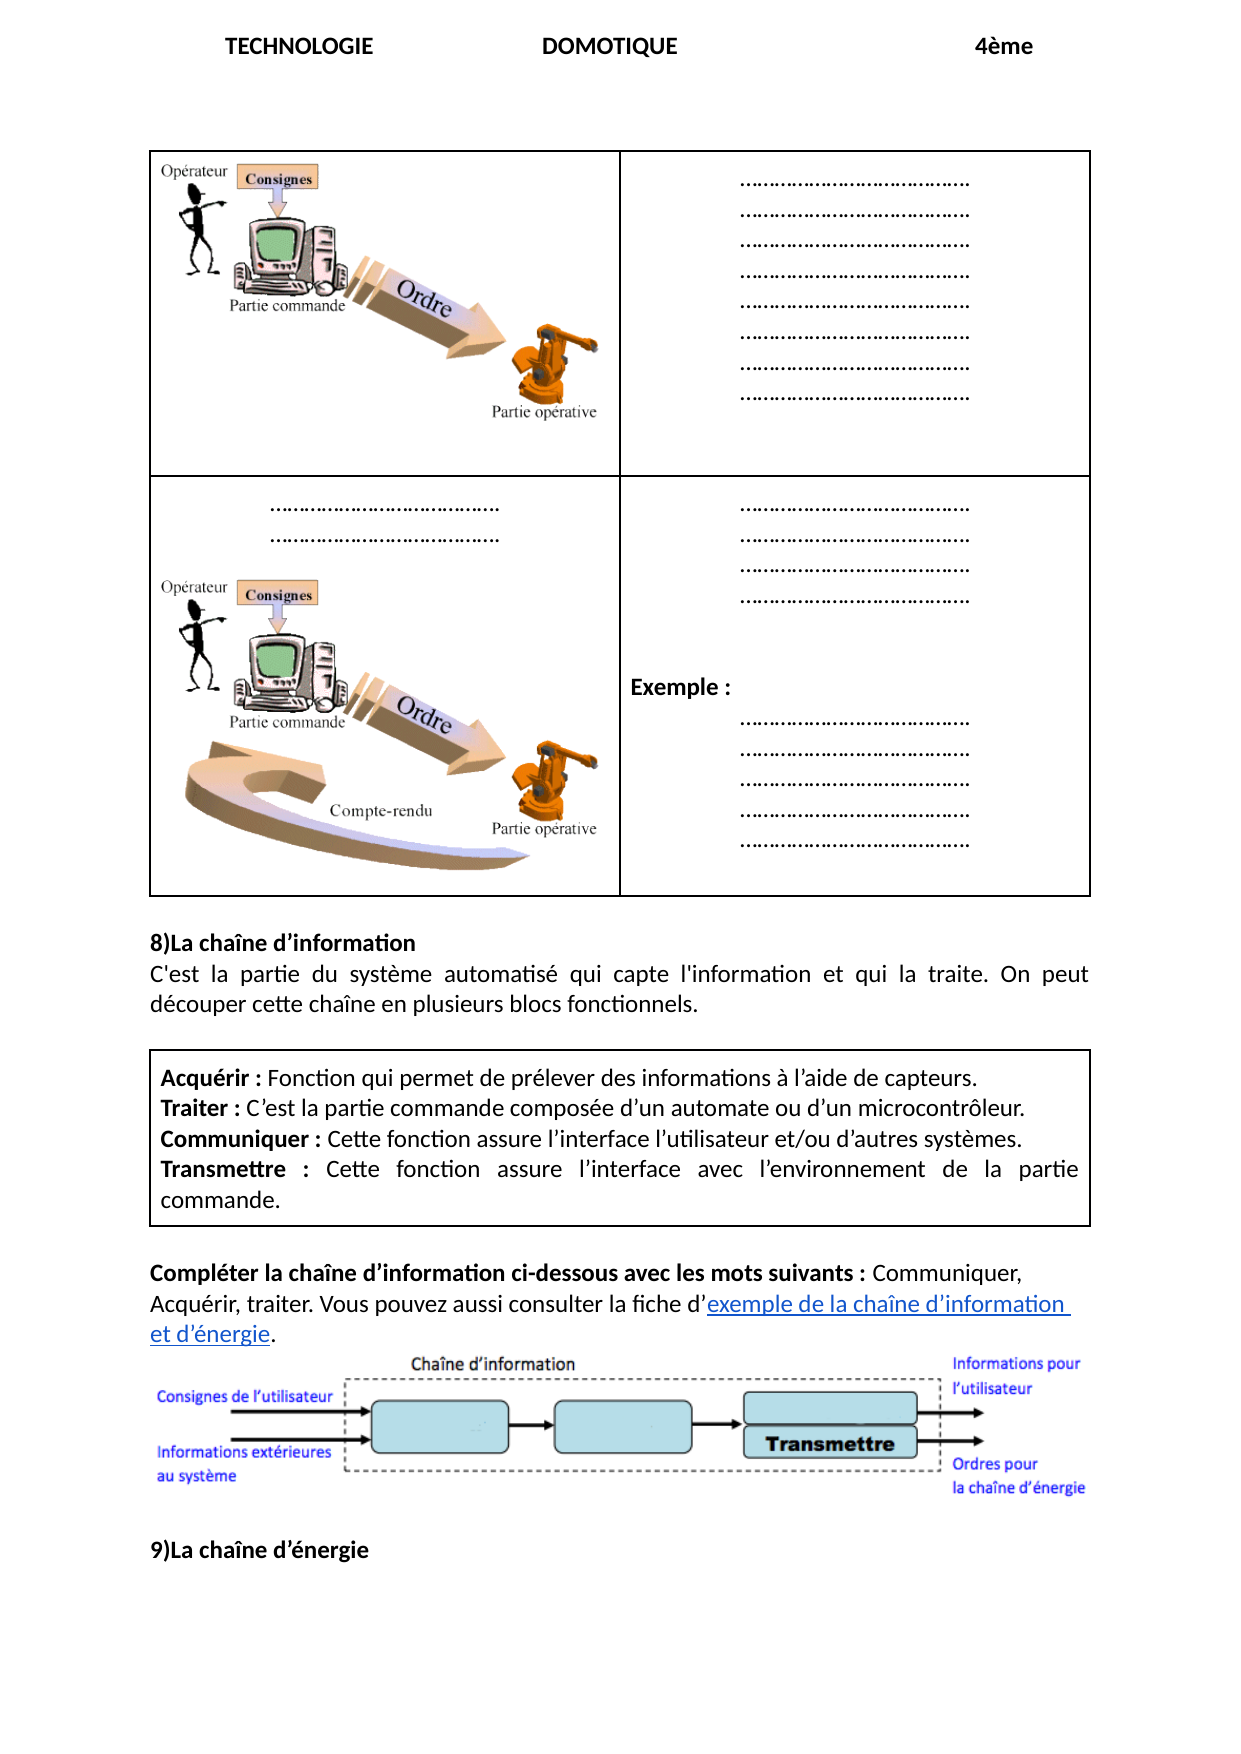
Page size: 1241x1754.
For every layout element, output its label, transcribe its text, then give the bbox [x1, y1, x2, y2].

table_cell …………………………………. …………………………………. …………………………………. …………………………………. Exemple : …………………………………. …………………………………. …………………………………. …………………………………. …………………………………. [621, 477, 1089, 895]
picture [160, 579, 606, 882]
table_header Acquérir : Fonction qui permet de prélever des informations à l’aide de capteurs. Traiter : C’est la partie commande composée d’un automate ou d’un microcontrôleur. Communiquer : Cette fonction assure l’interface l’utilisateur et/ou d’autres systèmes. Transmettre : Cette fonction assure l’interface avec l’environnement de la partie commande. [151, 1051, 1089, 1225]
table_header [151, 152, 619, 475]
text C'est la partie du système automatisé qui capte l'information et qui la traite. On peut découper cette chaîne en plusieurs blocs fonctionnels. [150, 958, 1090, 1019]
picture [160, 162, 606, 465]
table_header …………………………………. …………………………………. …………………………………. …………………………………. …………………………………. …………………………………. …………………………………. …………………………………. [621, 152, 1089, 475]
text Compléter la chaîne d’information ci-dessous avec les mots suivants : Communiquer, Acquérir, traiter. Vous pouvez aussi consulter la fiche d’exemple de la chaîne d’information et d’énergie. [150, 1257, 1090, 1349]
text 8)La chaîne d’information [150, 927, 1090, 958]
picture [150, 1349, 1091, 1504]
text 9)La chaîne d’énergie [150, 1534, 1090, 1564]
table_cell …………………………………. …………………………………. [151, 477, 619, 895]
